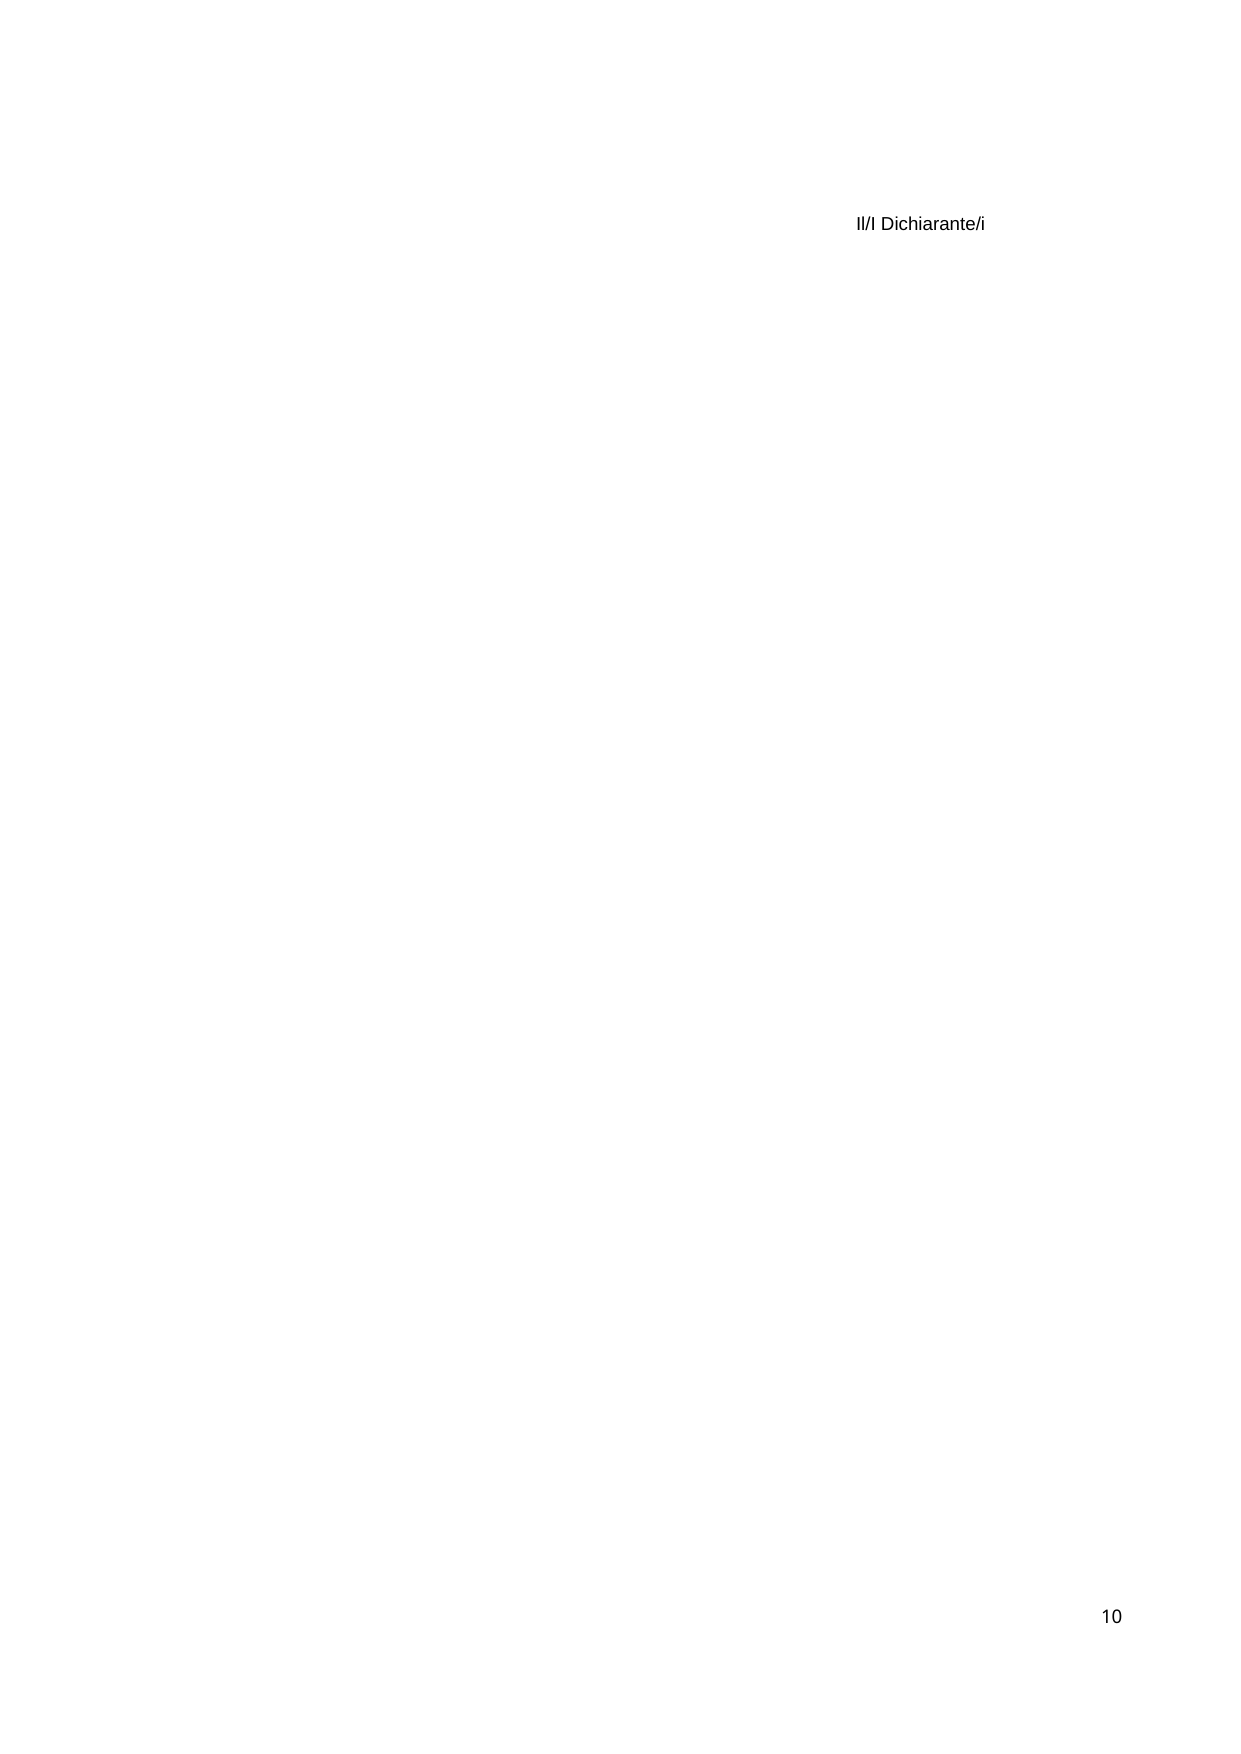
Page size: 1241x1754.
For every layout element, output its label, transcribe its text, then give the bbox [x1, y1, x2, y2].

text Il/I Dichiarante/i [118, 212, 1122, 234]
